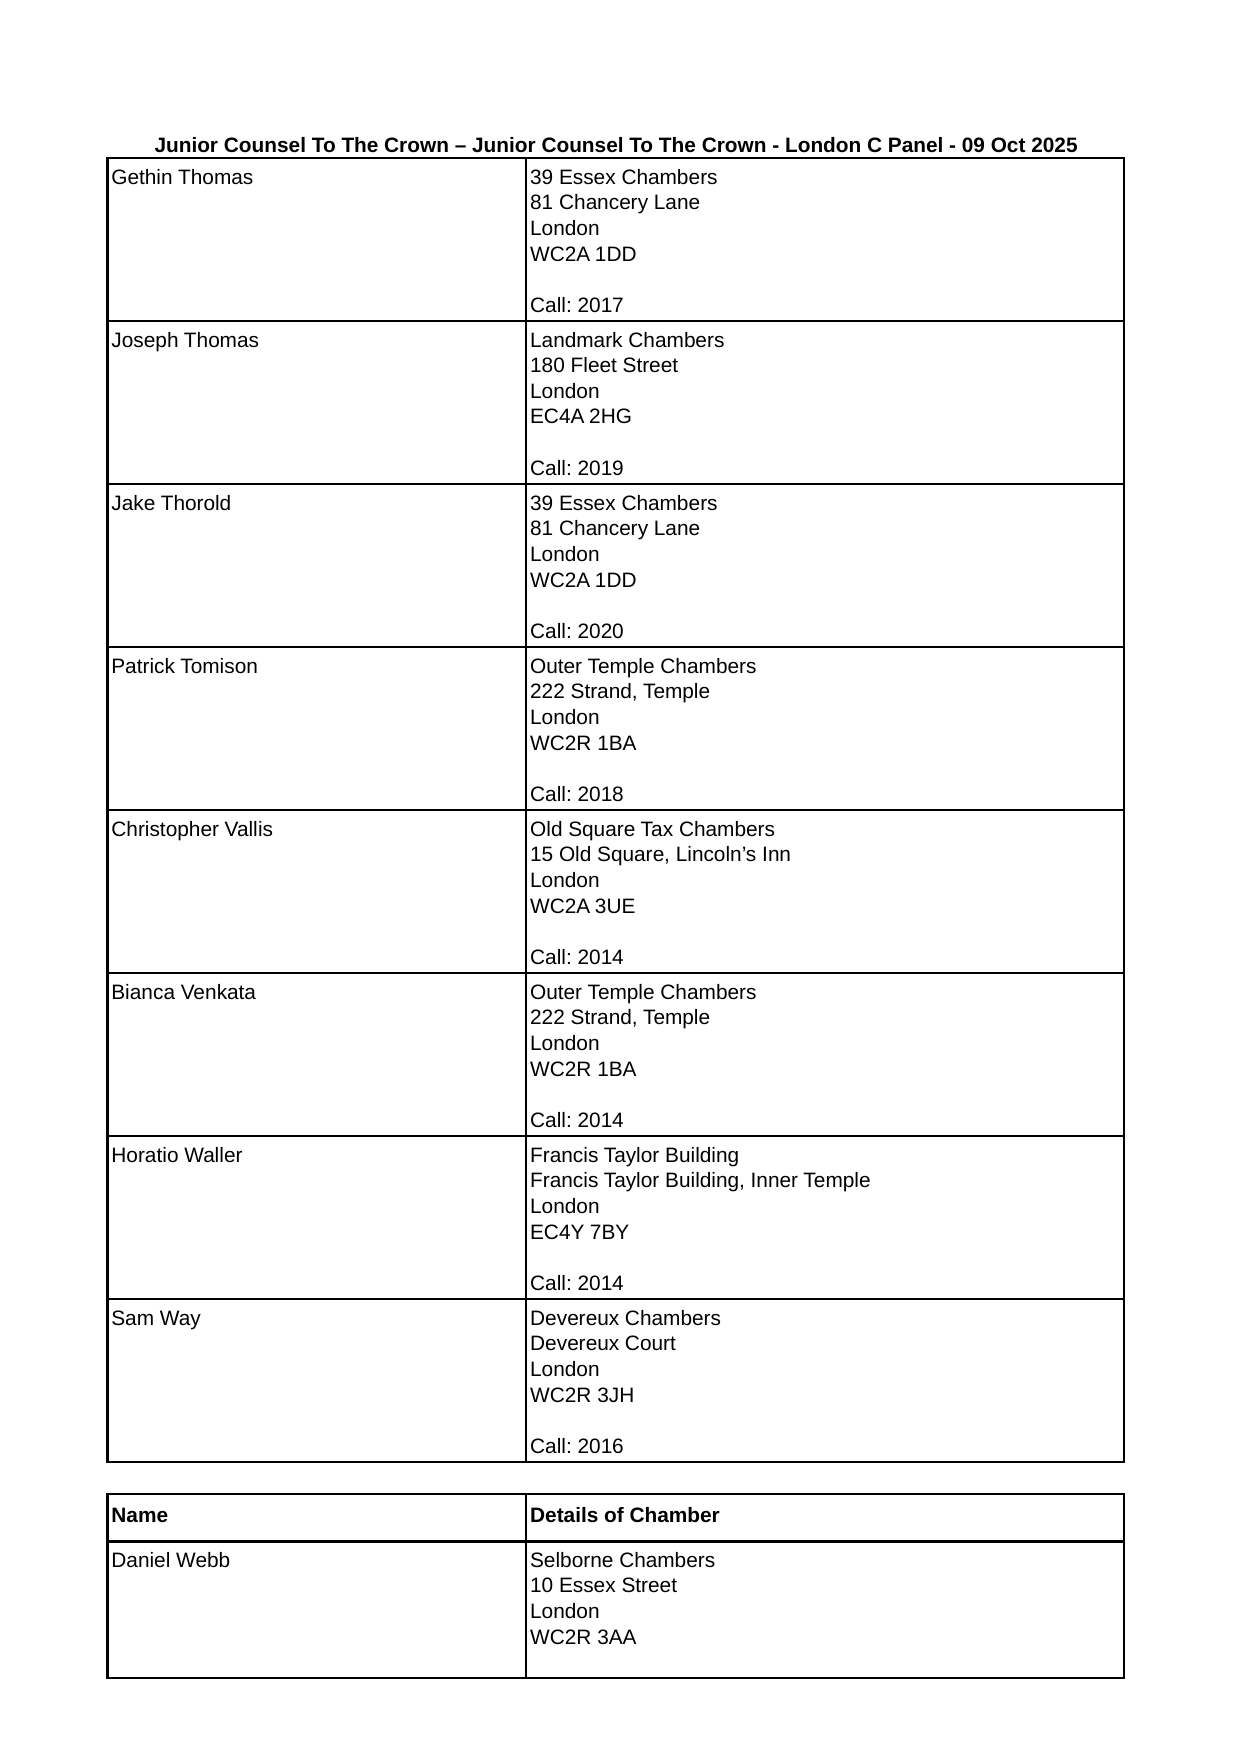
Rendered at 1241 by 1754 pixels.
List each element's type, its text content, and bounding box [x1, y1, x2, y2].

table_cell Patrick Tomison [109, 648, 525, 809]
table_cell Selborne Chambers 10 Essex Street London WC2R 3AA [527, 1543, 1123, 1677]
table_cell Francis Taylor Building Francis Taylor Building, Inner Temple London EC4Y 7BY Call: 2014 [527, 1137, 1123, 1298]
table_cell 39 Essex Chambers 81 Chancery Lane London WC2A 1DD Call: 2020 [527, 485, 1123, 646]
table_cell Joseph Thomas [109, 322, 525, 483]
table_cell Daniel Webb [109, 1543, 525, 1677]
table_cell Outer Temple Chambers 222 Strand, Temple London WC2R 1BA Call: 2014 [527, 974, 1123, 1135]
table_cell Bianca Venkata [109, 974, 525, 1135]
table_cell Christopher Vallis [109, 811, 525, 972]
table_cell 39 Essex Chambers 81 Chancery Lane London WC2A 1DD Call: 2017 [527, 159, 1123, 320]
table_cell Sam Way [109, 1300, 525, 1461]
table_cell Gethin Thomas [109, 159, 525, 320]
table_cell Landmark Chambers 180 Fleet Street London EC4A 2HG Call: 2019 [527, 322, 1123, 483]
table_cell Horatio Waller [109, 1137, 525, 1298]
table_cell Old Square Tax Chambers 15 Old Square, Lincoln’s Inn London WC2A 3UE Call: 2014 [527, 811, 1123, 972]
table_cell Devereux Chambers Devereux Court London WC2R 3JH Call: 2016 [527, 1300, 1123, 1461]
table_header Name [109, 1495, 525, 1540]
table_cell Outer Temple Chambers 222 Strand, Temple London WC2R 1BA Call: 2018 [527, 648, 1123, 809]
table_header Details of Chamber [527, 1495, 1123, 1540]
table_cell Jake Thorold [109, 485, 525, 646]
